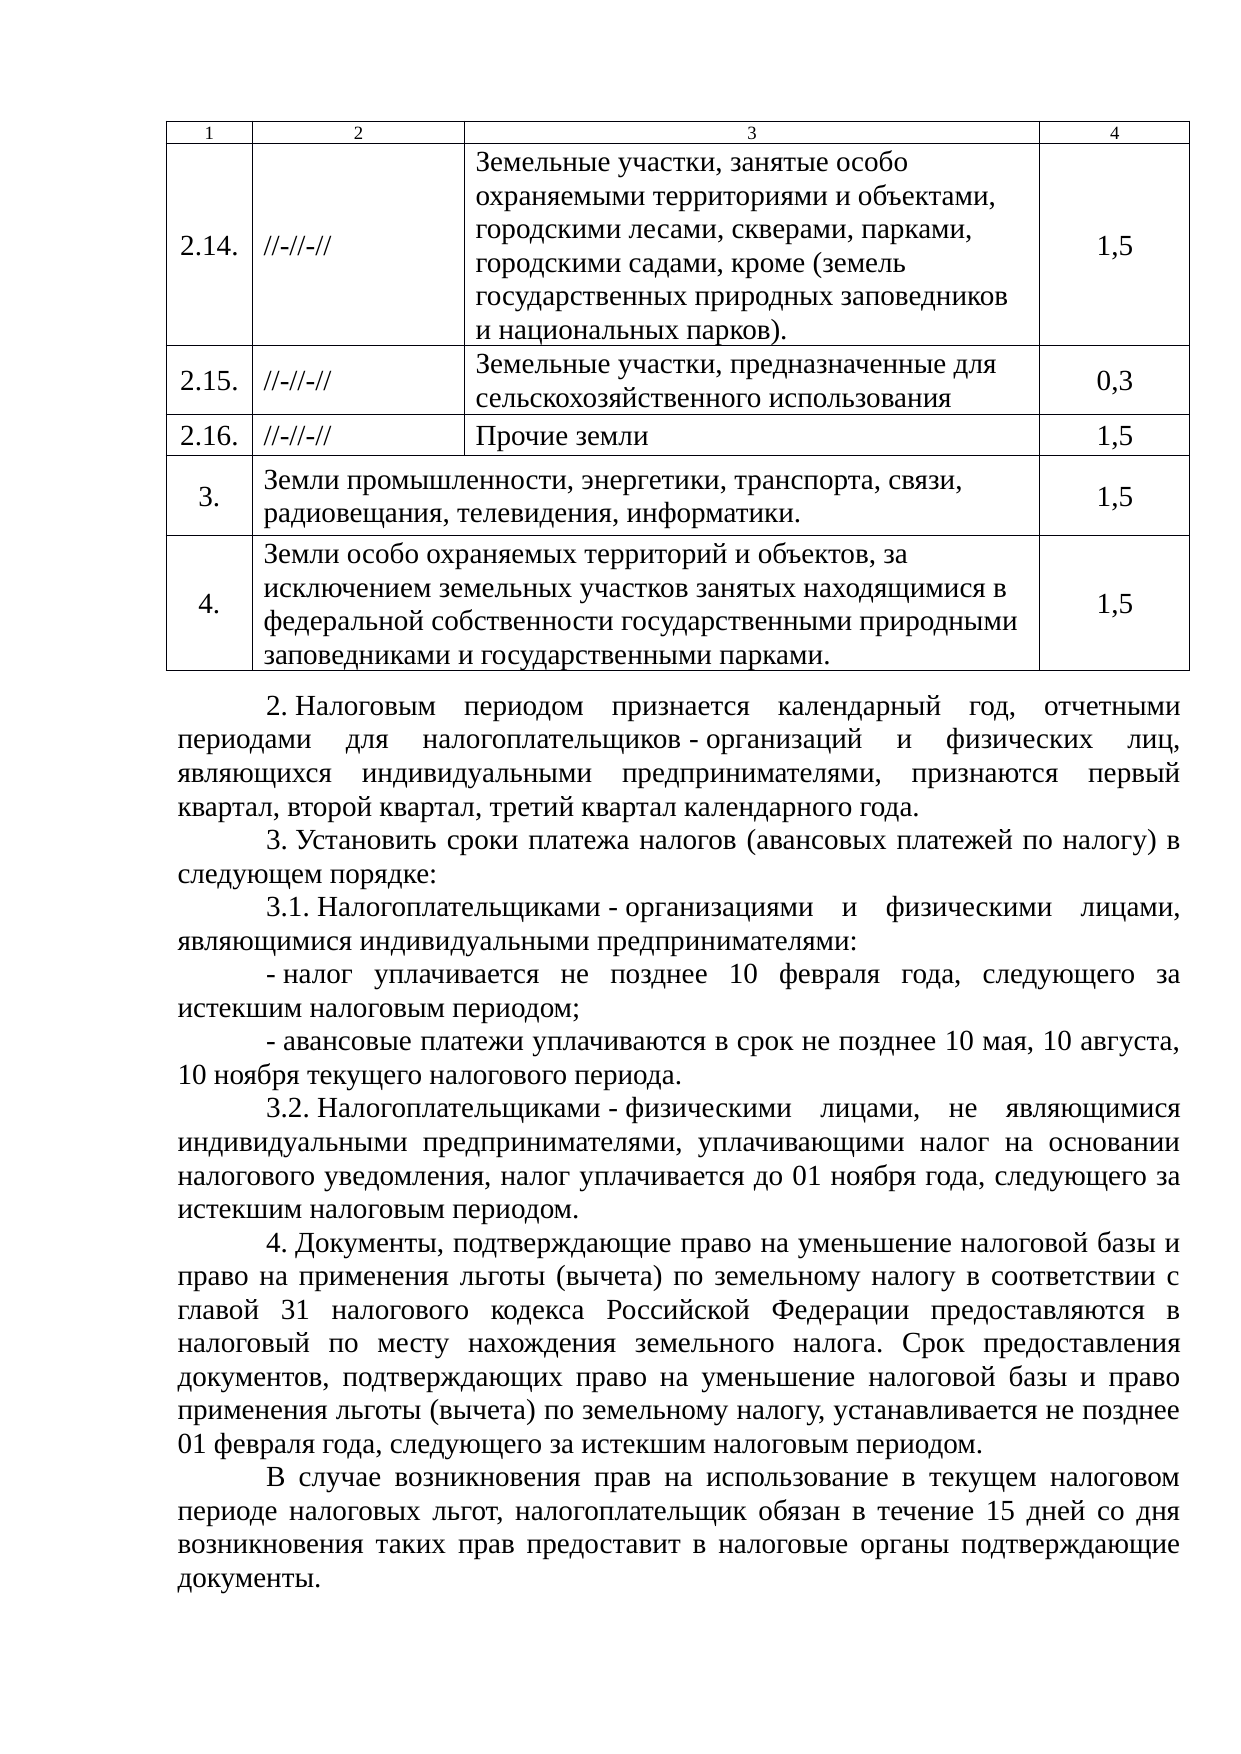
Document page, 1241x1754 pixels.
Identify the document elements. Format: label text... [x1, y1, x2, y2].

text 3.1. Налогоплательщиками - организациями и физическими лицами, являющимися индивидуальными предпринимателями: [177, 889, 1181, 956]
text В случае возникновения прав на использование в текущем налоговом периоде налоговых льгот, налогоплательщик обязан в течение 15 дней со дня возникновения таких прав предоставит в налоговые органы подтверждающие документы. [177, 1459, 1181, 1594]
table_cell 2.16. [167, 415, 252, 455]
table_header 3 [465, 122, 1039, 143]
table_cell Земельные участки, предназначенные для сельскохозяйственного использования [465, 346, 1039, 413]
table_cell Земельные участки, занятые особо охраняемыми территориями и объектами, городскими лесами, скверами, парками, городскими садами, кроме (земель государственных природных заповедников и национальных парков). [465, 144, 1039, 345]
table_cell 2.14. [167, 144, 252, 345]
table_cell 1,5 [1040, 144, 1189, 345]
text 4. Документы, подтверждающие право на уменьшение налоговой базы и право на применения льготы (вычета) по земельному налогу в соответствии с главой 31 налогового кодекса Российской Федерации предоставляются в налоговый по месту нахождения земельного налога. Срок предоставления документов, подтверждающих право на уменьшение налоговой базы и право применения льготы (вычета) по земельному налогу, устанавливается не позднее 01 февраля года, следующего за истекшим налоговым периодом. [177, 1225, 1181, 1459]
table_cell //-//-// [253, 415, 464, 455]
table_cell //-//-// [253, 144, 464, 345]
table_cell 1,5 [1040, 456, 1189, 535]
table_cell Земли промышленности, энергетики, транспорта, связи, радиовещания, телевидения, информатики. [253, 456, 1039, 535]
text 2. Налоговым периодом признается календарный год, отчетными периодами для налогоплательщиков - организаций и физических лиц, являющихся индивидуальными предпринимателями, признаются первый квартал, второй квартал, третий квартал календарного года. [177, 688, 1181, 822]
table_cell 3. [167, 456, 252, 535]
table_cell 2.15. [167, 346, 252, 413]
table_cell Прочие земли [465, 415, 1039, 455]
table_cell 1,5 [1040, 415, 1189, 455]
table_header 4 [1040, 122, 1189, 143]
text 3.2. Налогоплательщиками - физическими лицами, не являющимися индивидуальными предпринимателями, уплачивающими налог на основании налогового уведомления, налог уплачивается до 01 ноября года, следующего за истекшим налоговым периодом. [177, 1091, 1181, 1225]
table_header 1 [167, 122, 252, 143]
table_header 2 [253, 122, 464, 143]
text 3. Установить сроки платежа налогов (авансовых платежей по налогу) в следующем порядке: [177, 822, 1181, 889]
text - налог уплачивается не позднее 10 февраля года, следующего за истекшим налоговым периодом; [177, 956, 1181, 1023]
table_cell Земли особо охраняемых территорий и объектов, за исключением земельных участков занятых находящимися в федеральной собственности государственными природными заповедниками и государственными парками. [253, 536, 1039, 670]
text - авансовые платежи уплачиваются в срок не позднее 10 мая, 10 августа, 10 ноября текущего налогового периода. [177, 1023, 1181, 1091]
table_cell //-//-// [253, 346, 464, 413]
table_cell 1,5 [1040, 536, 1189, 670]
table_cell 0,3 [1040, 346, 1189, 413]
table_cell 4. [167, 536, 252, 670]
